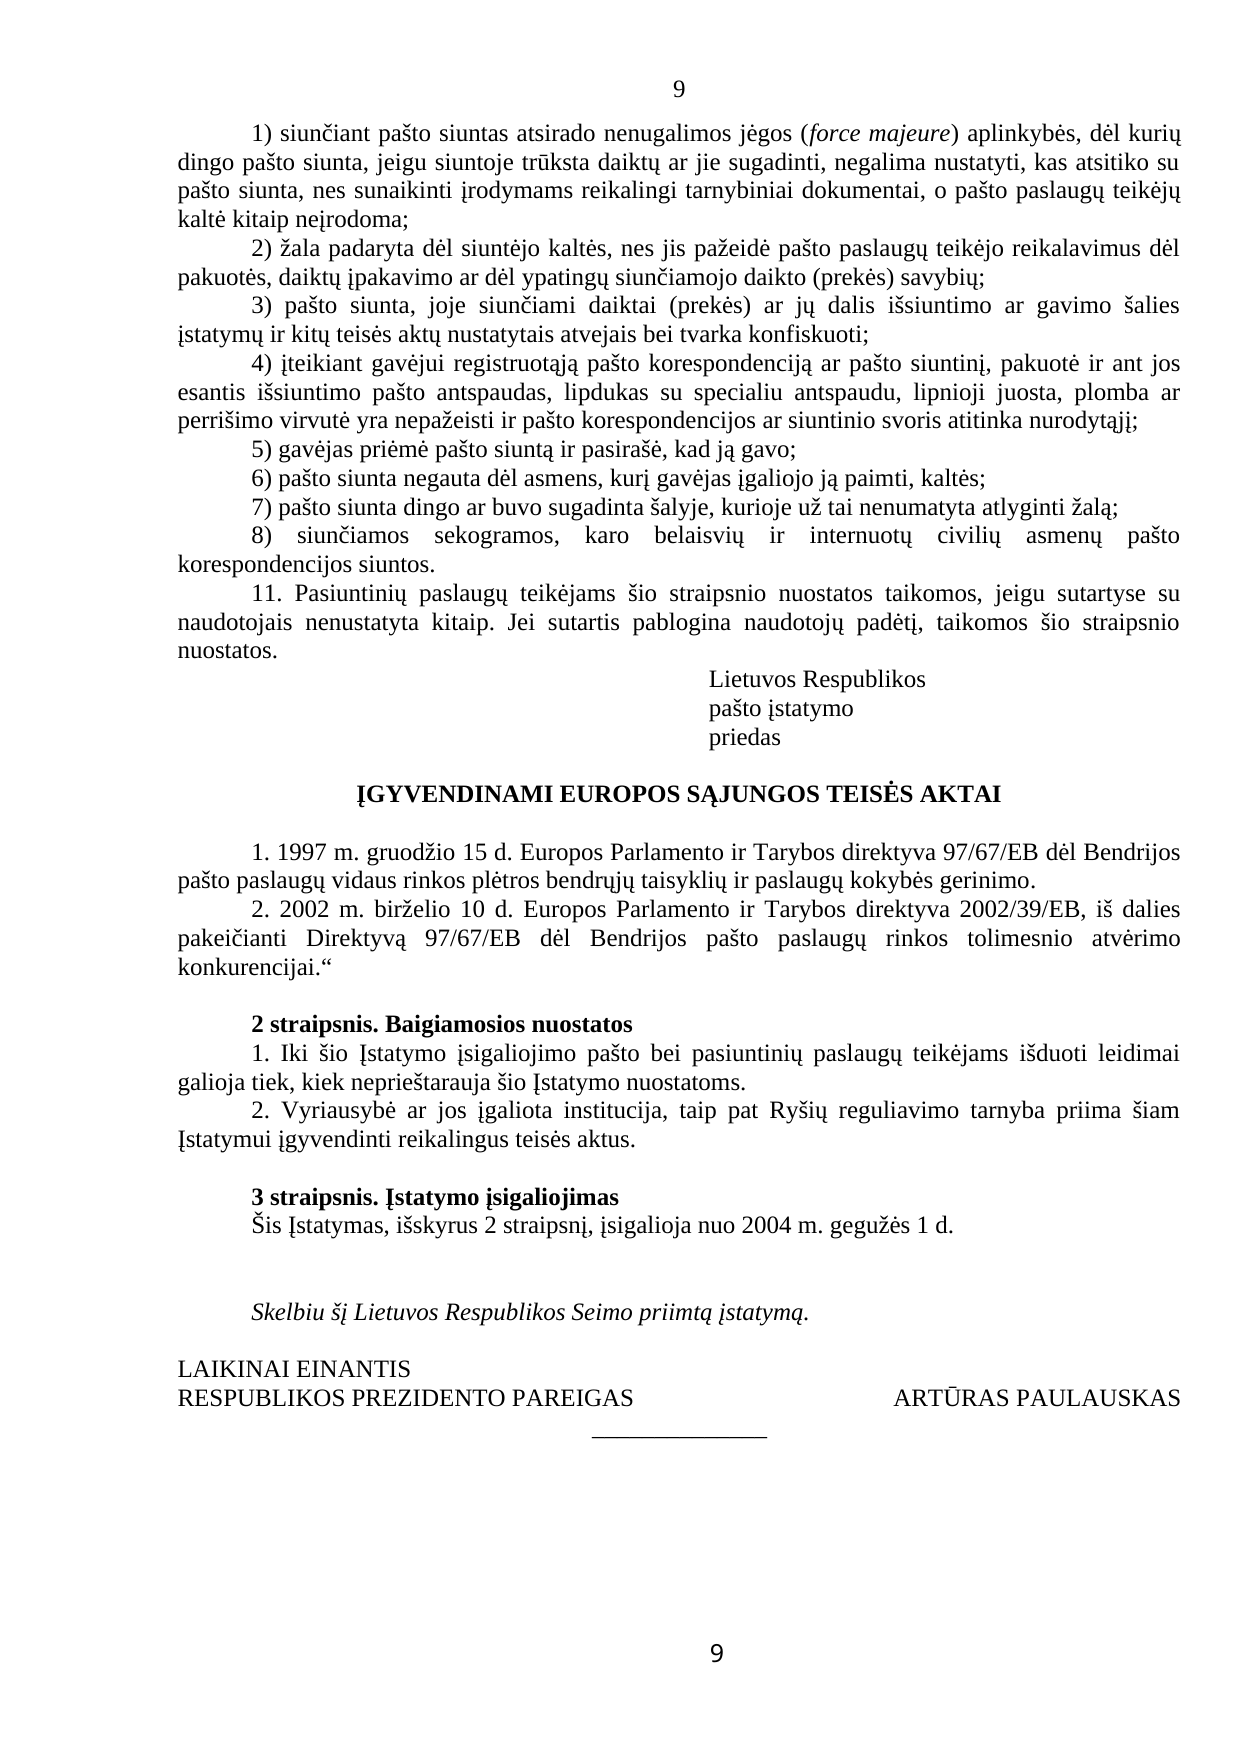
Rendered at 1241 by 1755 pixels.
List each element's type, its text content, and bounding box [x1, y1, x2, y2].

text Skelbiu šį Lietuvos Respublikos Seimo priimtą įstatymą. [177, 1297, 1181, 1326]
text Šis Įstatymas, išskyrus 2 straipsnį, įsigalioja nuo 2004 m. gegužės 1 d. [177, 1211, 1181, 1239]
text priedas [177, 722, 1181, 751]
text 3) pašto siunta, joje siunčiami daiktai (prekės) ar jų dalis išsiuntimo ar gavimo šalies įstatymų ir kitų teisės aktų nustatytais atvejais bei tvarka konfiskuoti; [177, 291, 1181, 348]
text 3 straipsnis. Įstatymo įsigaliojimas [177, 1182, 1181, 1211]
text 2) žala padaryta dėl siuntėjo kaltės, nes jis pažeidė pašto paslaugų teikėjo reikalavimus dėl pakuotės, daiktų įpakavimo ar dėl ypatingų siunčiamojo daikto (prekės) savybių; [177, 233, 1181, 291]
text 11. Pasiuntinių paslaugų teikėjams šio straipsnio nuostatos taikomos, jeigu sutartyse su naudotojais nenustatyta kitaip. Jei sutartis pablogina naudotojų padėtį, taikomos šio straipsnio nuostatos. [177, 578, 1181, 664]
text 1. Iki šio Įstatymo įsigaliojimo pašto bei pasiuntinių paslaugų teikėjams išduoti leidimai galioja tiek, kiek neprieštarauja šio Įstatymo nuostatoms. [177, 1038, 1181, 1096]
text LAIKINAI EINANTIS [177, 1354, 1181, 1383]
text 2. Vyriausybė ar jos įgaliota institucija, taip pat Ryšių reguliavimo tarnyba priima šiam Įstatymui įgyvendinti reikalingus teisės aktus. [177, 1096, 1181, 1153]
text 7) pašto siunta dingo ar buvo sugadinta šalyje, kurioje už tai nenumatyta atlyginti žalą; [177, 492, 1181, 521]
text 2 straipsnis. Baigiamosios nuostatos [177, 1009, 1181, 1038]
text Lietuvos Respublikos [177, 664, 1181, 693]
text pašto įstatymo [177, 693, 1181, 722]
text 5) gavėjas priėmė pašto siuntą ir pasirašė, kad ją gavo; [177, 434, 1181, 463]
text 2. 2002 m. birželio 10 d. Europos Parlamento ir Tarybos direktyva 2002/39/EB, iš dalies pakeičianti Direktyvą 97/67/EB dėl Bendrijos pašto paslaugų rinkos tolimesnio atvėrimo konkurencijai.“ [177, 894, 1181, 981]
text RESPUBLIKOS PREZIDENTO PAREIGAS ARTŪRAS PAULAUSKAS [177, 1383, 1181, 1412]
text ______________ [177, 1412, 1181, 1441]
text 8) siunčiamos sekogramos, karo belaisvių ir internuotų civilių asmenų pašto korespondencijos siuntos. [177, 521, 1181, 578]
text 4) įteikiant gavėjui registruotąją pašto korespondenciją ar pašto siuntinį, pakuotė ir ant jos esantis išsiuntimo pašto antspaudas, lipdukas su specialiu antspaudu, lipnioji juosta, plomba ar perrišimo virvutė yra nepažeisti ir pašto korespondencijos ar siuntinio svoris atitinka nurodytąjį; [177, 348, 1181, 434]
text 6) pašto siunta negauta dėl asmens, kurį gavėjas įgaliojo ją paimti, kaltės; [177, 463, 1181, 492]
text ĮGYVENDINAMI EUROPOS SĄJUNGOS TEISĖS AKTAI [177, 779, 1181, 808]
text 1) siunčiant pašto siuntas atsirado nenugalimos jėgos (force majeure) aplinkybės, dėl kurių dingo pašto siunta, jeigu siuntoje trūksta daiktų ar jie sugadinti, negalima nustatyti, kas atsitiko su pašto siunta, nes sunaikinti įrodymams reikalingi tarnybiniai dokumentai, o pašto paslaugų teikėjų kaltė kitaip neįrodoma; [177, 118, 1181, 233]
text 1. 1997 m. gruodžio 15 d. Europos Parlamento ir Tarybos direktyva 97/67/EB dėl Bendrijos pašto paslaugų vidaus rinkos plėtros bendrųjų taisyklių ir paslaugų kokybės gerinimo. [177, 837, 1181, 894]
